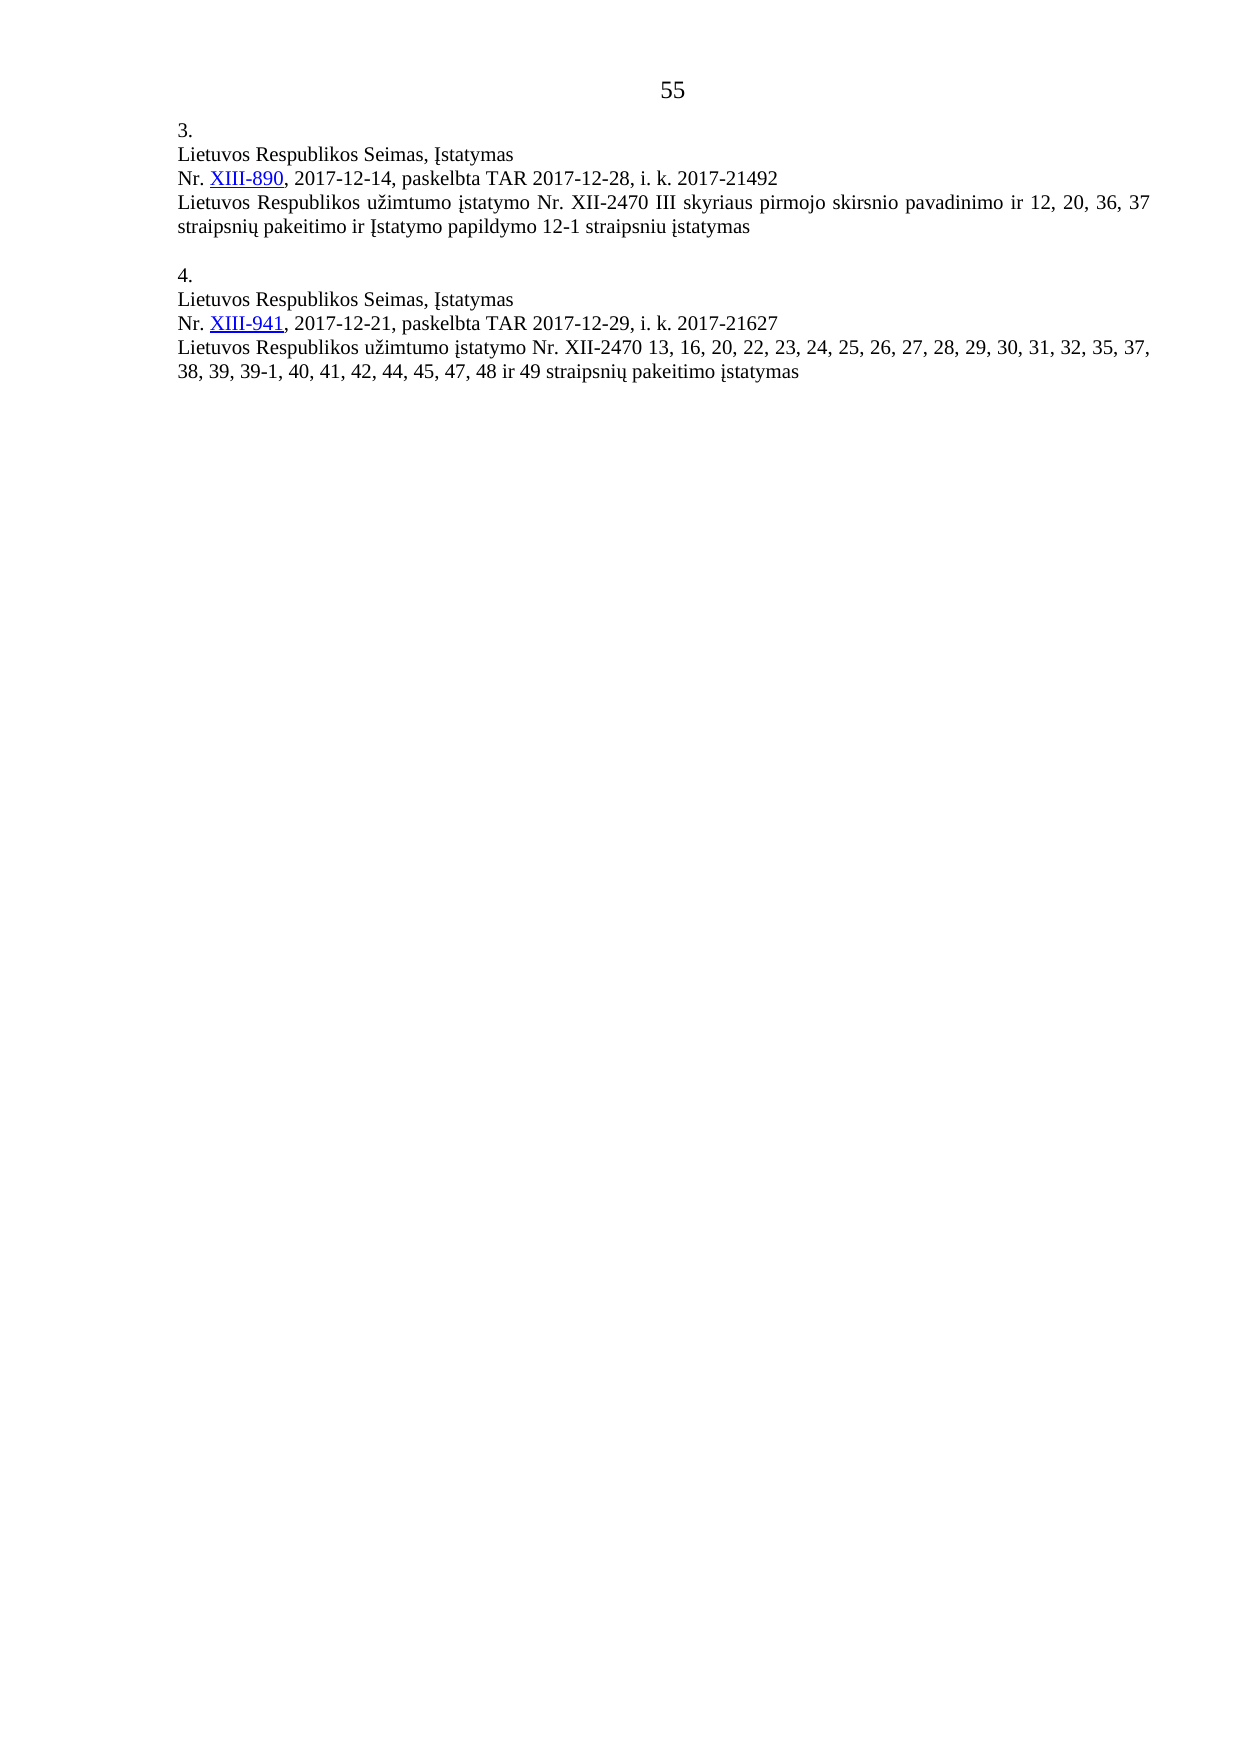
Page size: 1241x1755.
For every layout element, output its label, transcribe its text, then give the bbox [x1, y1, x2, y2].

text 4. [177, 262, 1152, 287]
text Nr. XIII-941, 2017-12-21, paskelbta TAR 2017-12-29, i. k. 2017-21627 [177, 311, 1152, 335]
text Lietuvos Respublikos Seimas, Įstatymas [177, 142, 1152, 166]
text Nr. XIII-890, 2017-12-14, paskelbta TAR 2017-12-28, i. k. 2017-21492 [177, 166, 1152, 190]
text Lietuvos Respublikos užimtumo įstatymo Nr. XII-2470 13, 16, 20, 22, 23, 24, 25, 26, 27, 28, 29, 30, 31, 32, 35, 37, 38, 39, 39-1, 40, 41, 42, 44, 45, 47, 48 ir 49 straipsnių pakeitimo įstatymas [177, 335, 1152, 383]
text Lietuvos Respublikos užimtumo įstatymo Nr. XII-2470 III skyriaus pirmojo skirsnio pavadinimo ir 12, 20, 36, 37 straipsnių pakeitimo ir Įstatymo papildymo 12-1 straipsniu įstatymas [177, 190, 1152, 238]
text Lietuvos Respublikos Seimas, Įstatymas [177, 287, 1152, 311]
text 3. [177, 118, 1152, 142]
